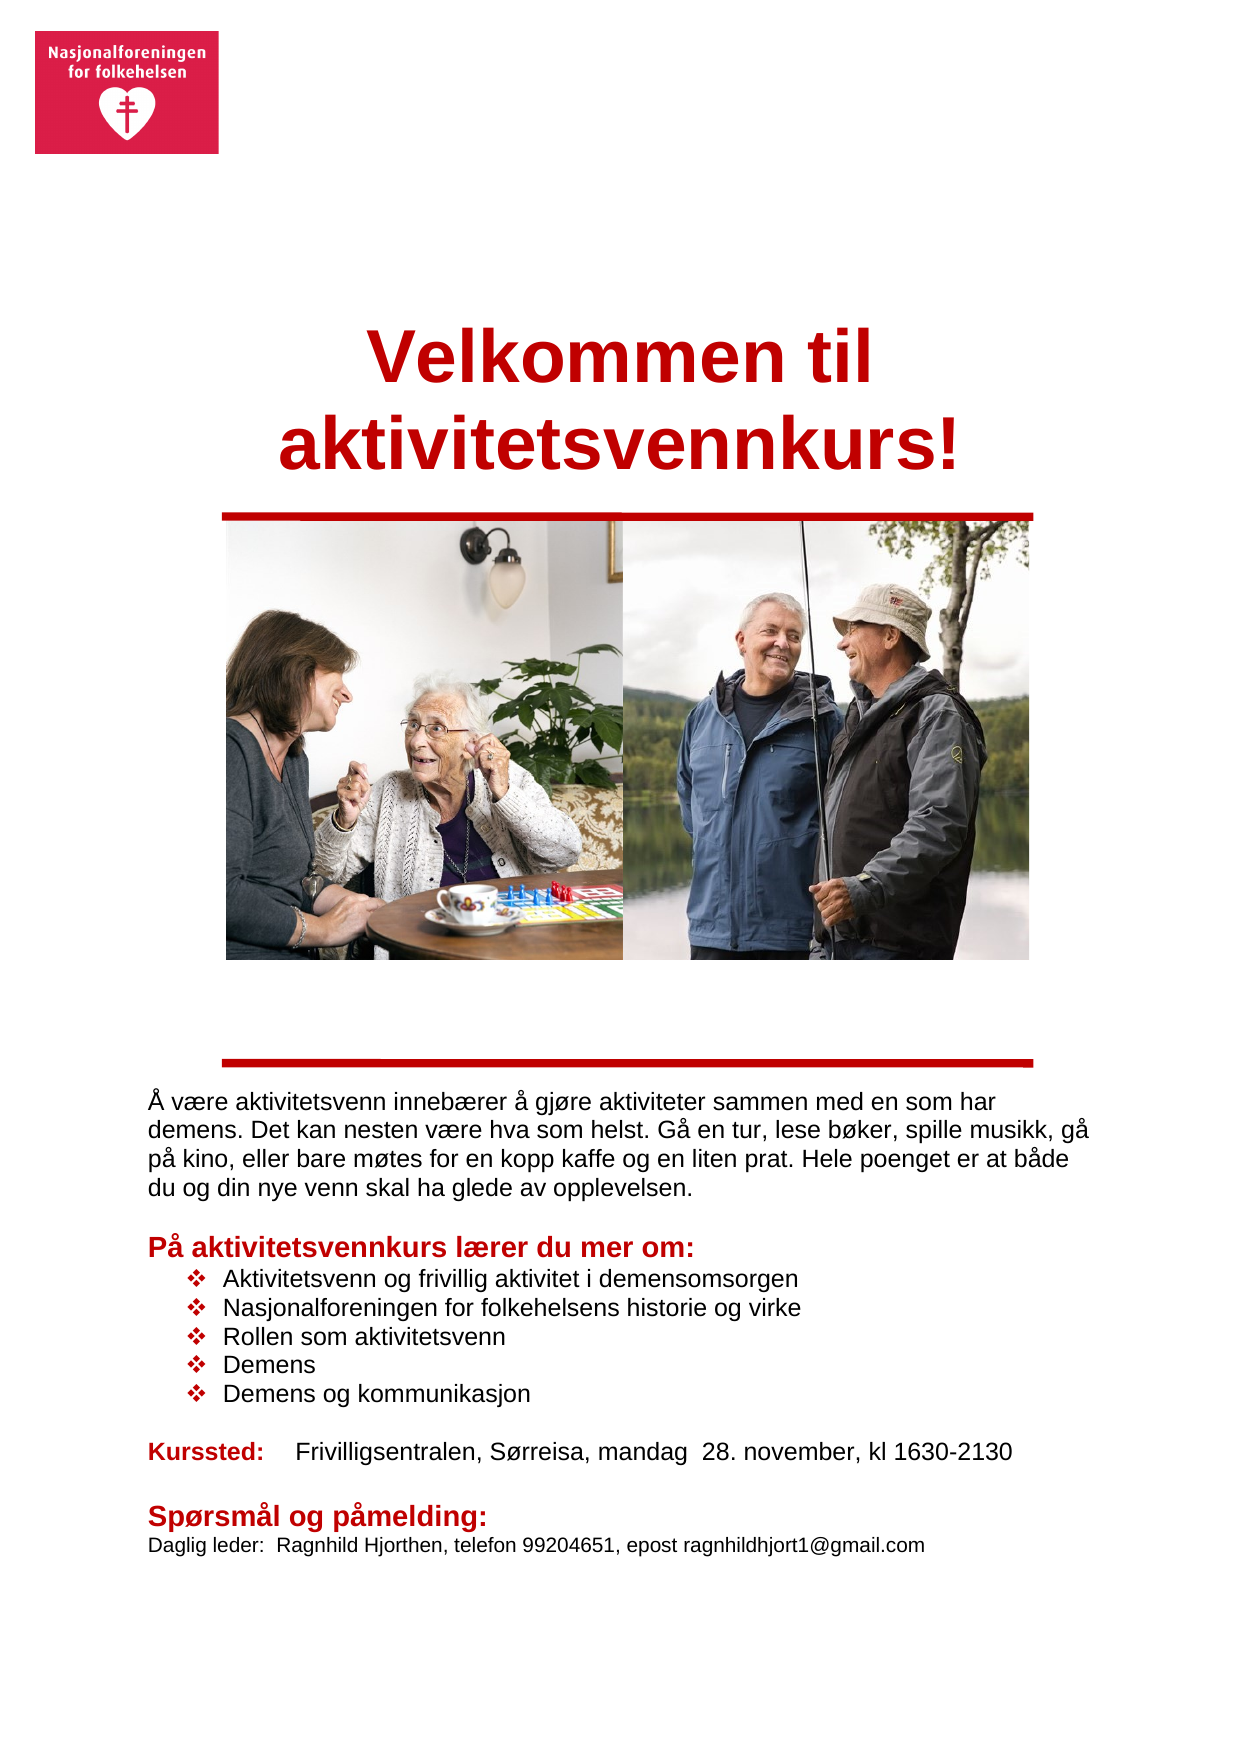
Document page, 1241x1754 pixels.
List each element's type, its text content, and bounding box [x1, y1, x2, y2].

list Demens og kommunikasjon [185, 1379, 1093, 1408]
list Rollen som aktivitetsvenn [185, 1322, 1093, 1351]
picture [35, 31, 219, 154]
picture [226, 521, 1030, 960]
list Aktivitetsvenn og frivillig aktivitet i demensomsorgen [185, 1264, 1093, 1293]
text Daglig leder: Ragnhild Hjorthen, telefon 99204651, epost ragnhildhjort1@gmail.com [148, 1533, 1093, 1557]
list Demens [185, 1351, 1093, 1379]
list Nasjonalforeningen for folkehelsens historie og virke [185, 1293, 1093, 1322]
text Spørsmål og påmelding: [148, 1499, 1093, 1533]
text Kurssted: Frivilligsentralen, Sørreisa, mandag 28. november, kl 1630-2130 [148, 1437, 1093, 1466]
text Å være aktivitetsvenn innebærer å gjøre aktiviteter sammen med en som har demens. Det kan nesten være hva som helst. Gå en tur, lese bøker, spille musikk, gå på kino, eller bare møtes for en kopp kaffe og en liten prat. Hele poenget er at både du og din nye venn skal ha glede av opplevelsen. [148, 1087, 1093, 1202]
text På aktivitetsvennkurs lærer du mer om: [148, 1230, 1093, 1264]
text Velkommen til aktivitetsvennkurs! [148, 312, 1093, 485]
